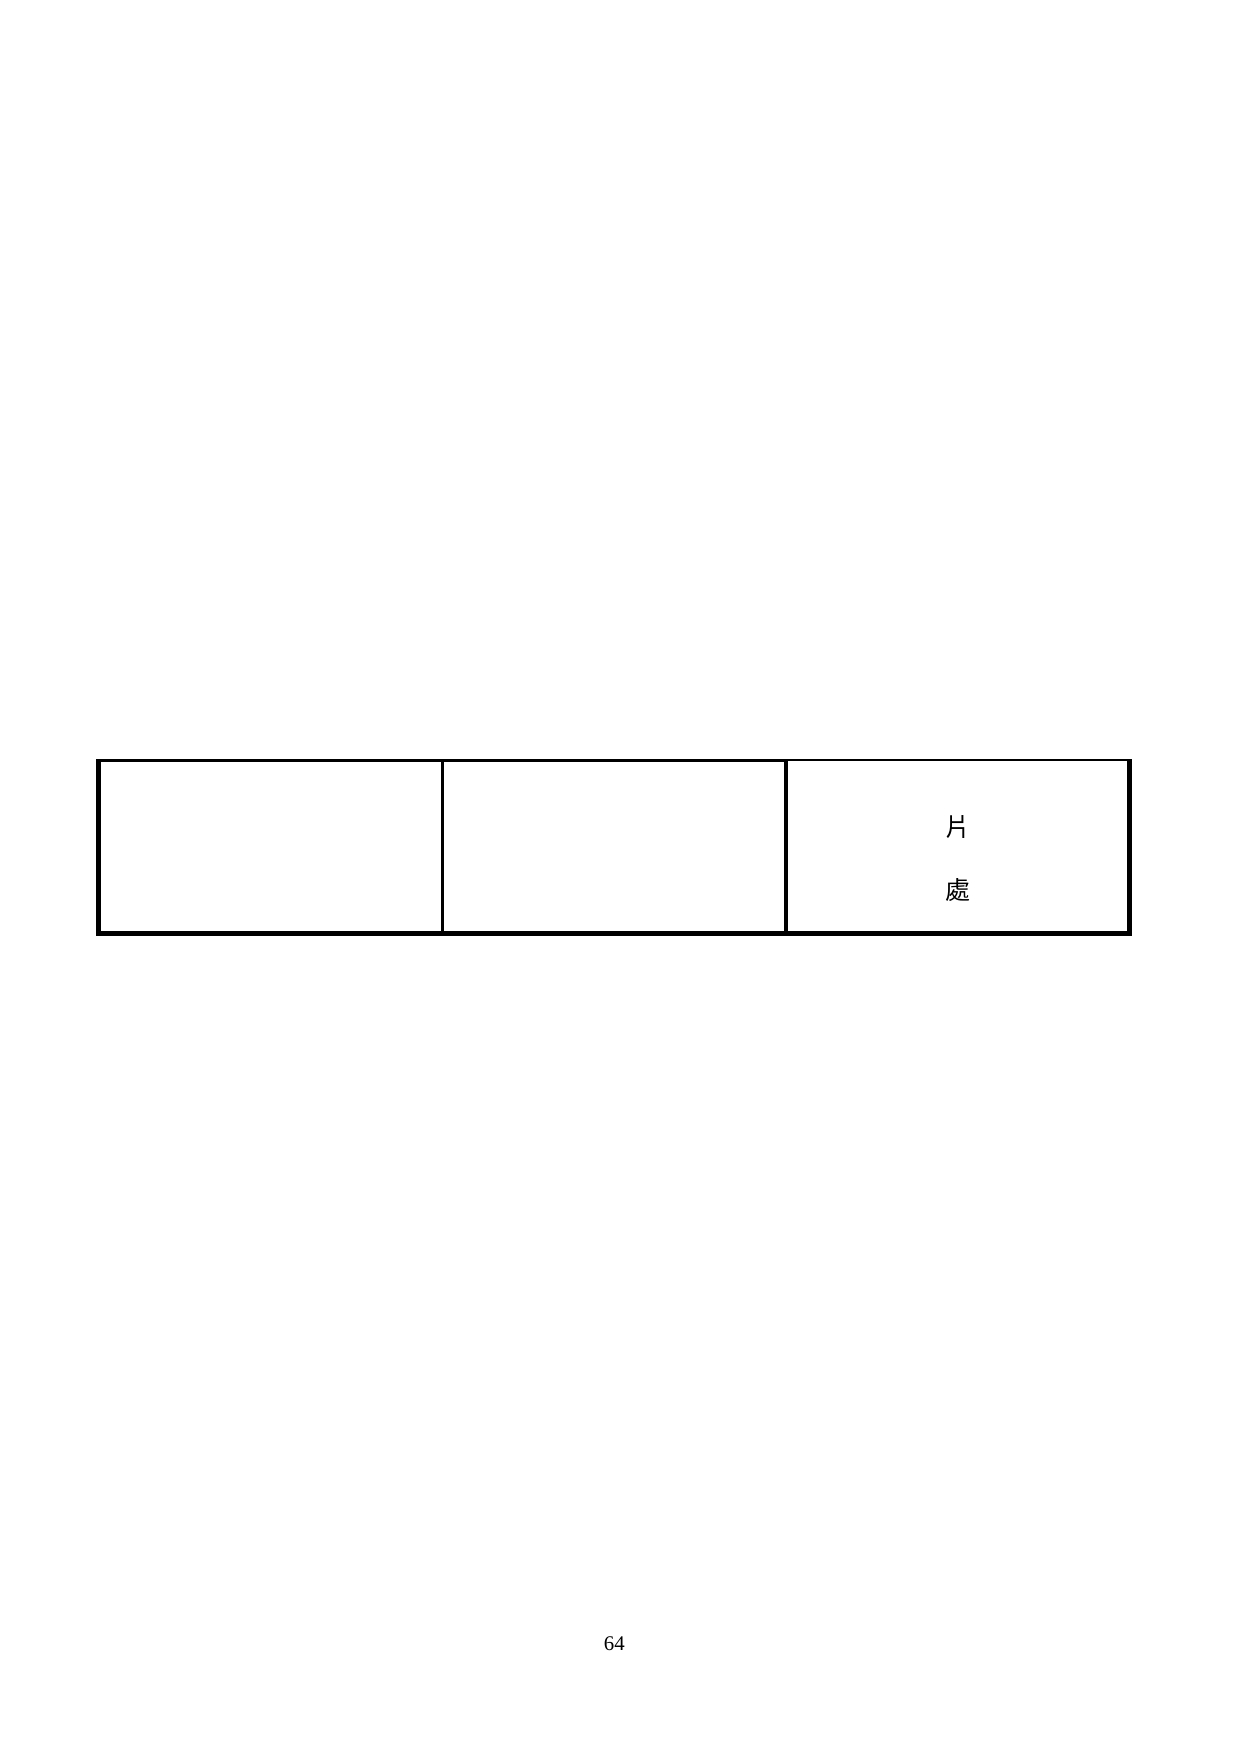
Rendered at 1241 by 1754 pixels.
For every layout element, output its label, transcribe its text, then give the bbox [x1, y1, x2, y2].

table_cell [101, 762, 441, 931]
table_cell 片 處 [788, 761, 1127, 931]
table_cell [444, 762, 784, 931]
